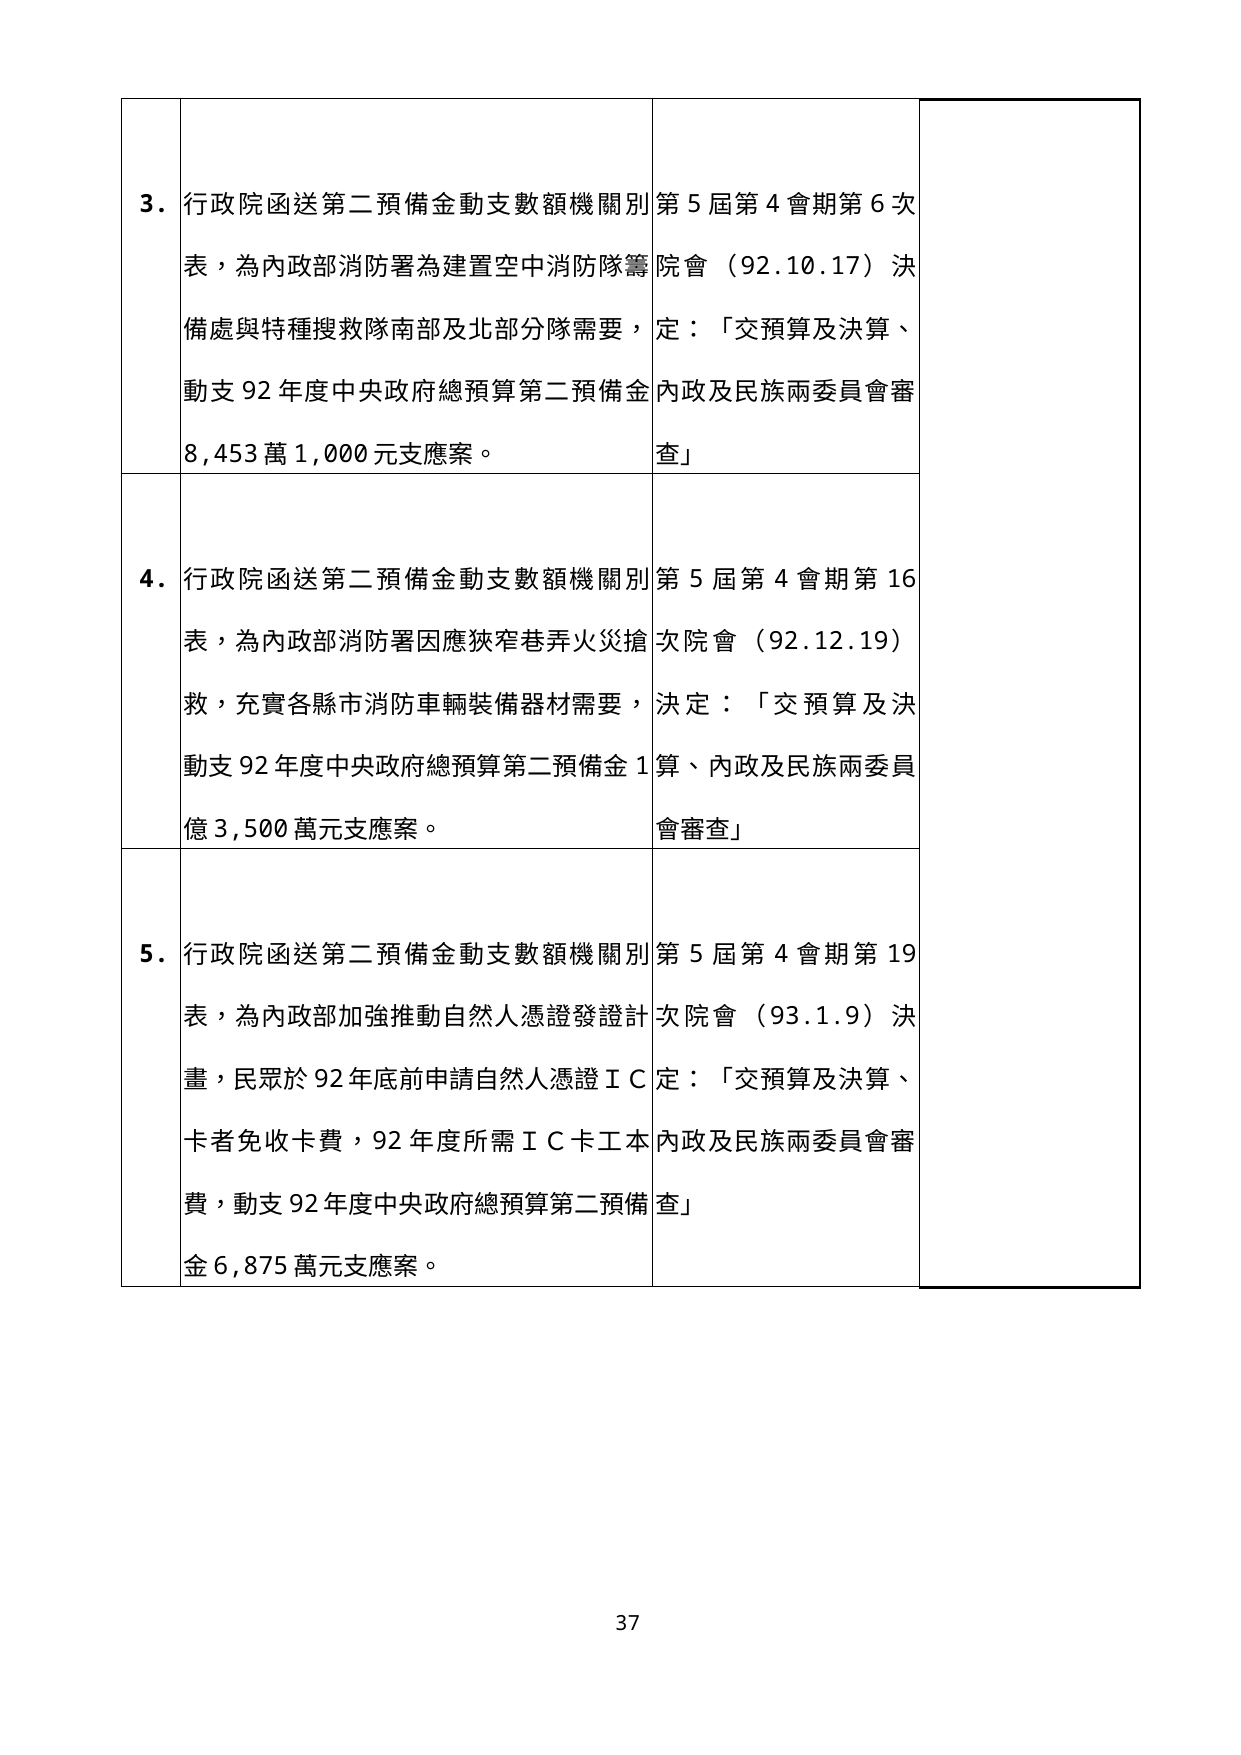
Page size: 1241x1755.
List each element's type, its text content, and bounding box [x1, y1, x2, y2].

table_cell 行政院函送第二預備金動支數額機關別表，為內政部加強推動自然人憑證發證計畫，民眾於92年底前申請自然人憑證ＩＣ卡者免收卡費，92年度所需ＩＣ卡工本費，動支92年度中央政府總預算第二預備金6,875萬元支應案。 [181, 849, 652, 1286]
table_cell 第5屆第4會期第19次院會（93.1.9）決定：「交預算及決算、內政及民族兩委員會審查」 [653, 849, 919, 1286]
table_cell 第5屆第4會期第16次院會（92.12.19）決定：「交預算及決算、內政及民族兩委員會審查」 [653, 474, 919, 848]
table_cell [122, 474, 180, 848]
table_cell 行政院函送第二預備金動支數額機關別表，為內政部消防署為建置空中消防隊籌備處與特種搜救隊南部及北部分隊需要，動支92年度中央政府總預算第二預備金8,453萬1,000元支應案。 [181, 99, 652, 473]
table_cell 第5屆第4會期第6次院會（92.10.17）決定：「交預算及決算、內政及民族兩委員會審查」 [653, 99, 919, 473]
table_cell [920, 101, 1139, 1286]
table_cell [122, 849, 180, 1286]
table_cell [122, 99, 180, 473]
table_cell 行政院函送第二預備金動支數額機關別表，為內政部消防署因應狹窄巷弄火災搶救，充實各縣市消防車輛裝備器材需要，動支92年度中央政府總預算第二預備金1億3,500萬元支應案。 [181, 474, 652, 848]
